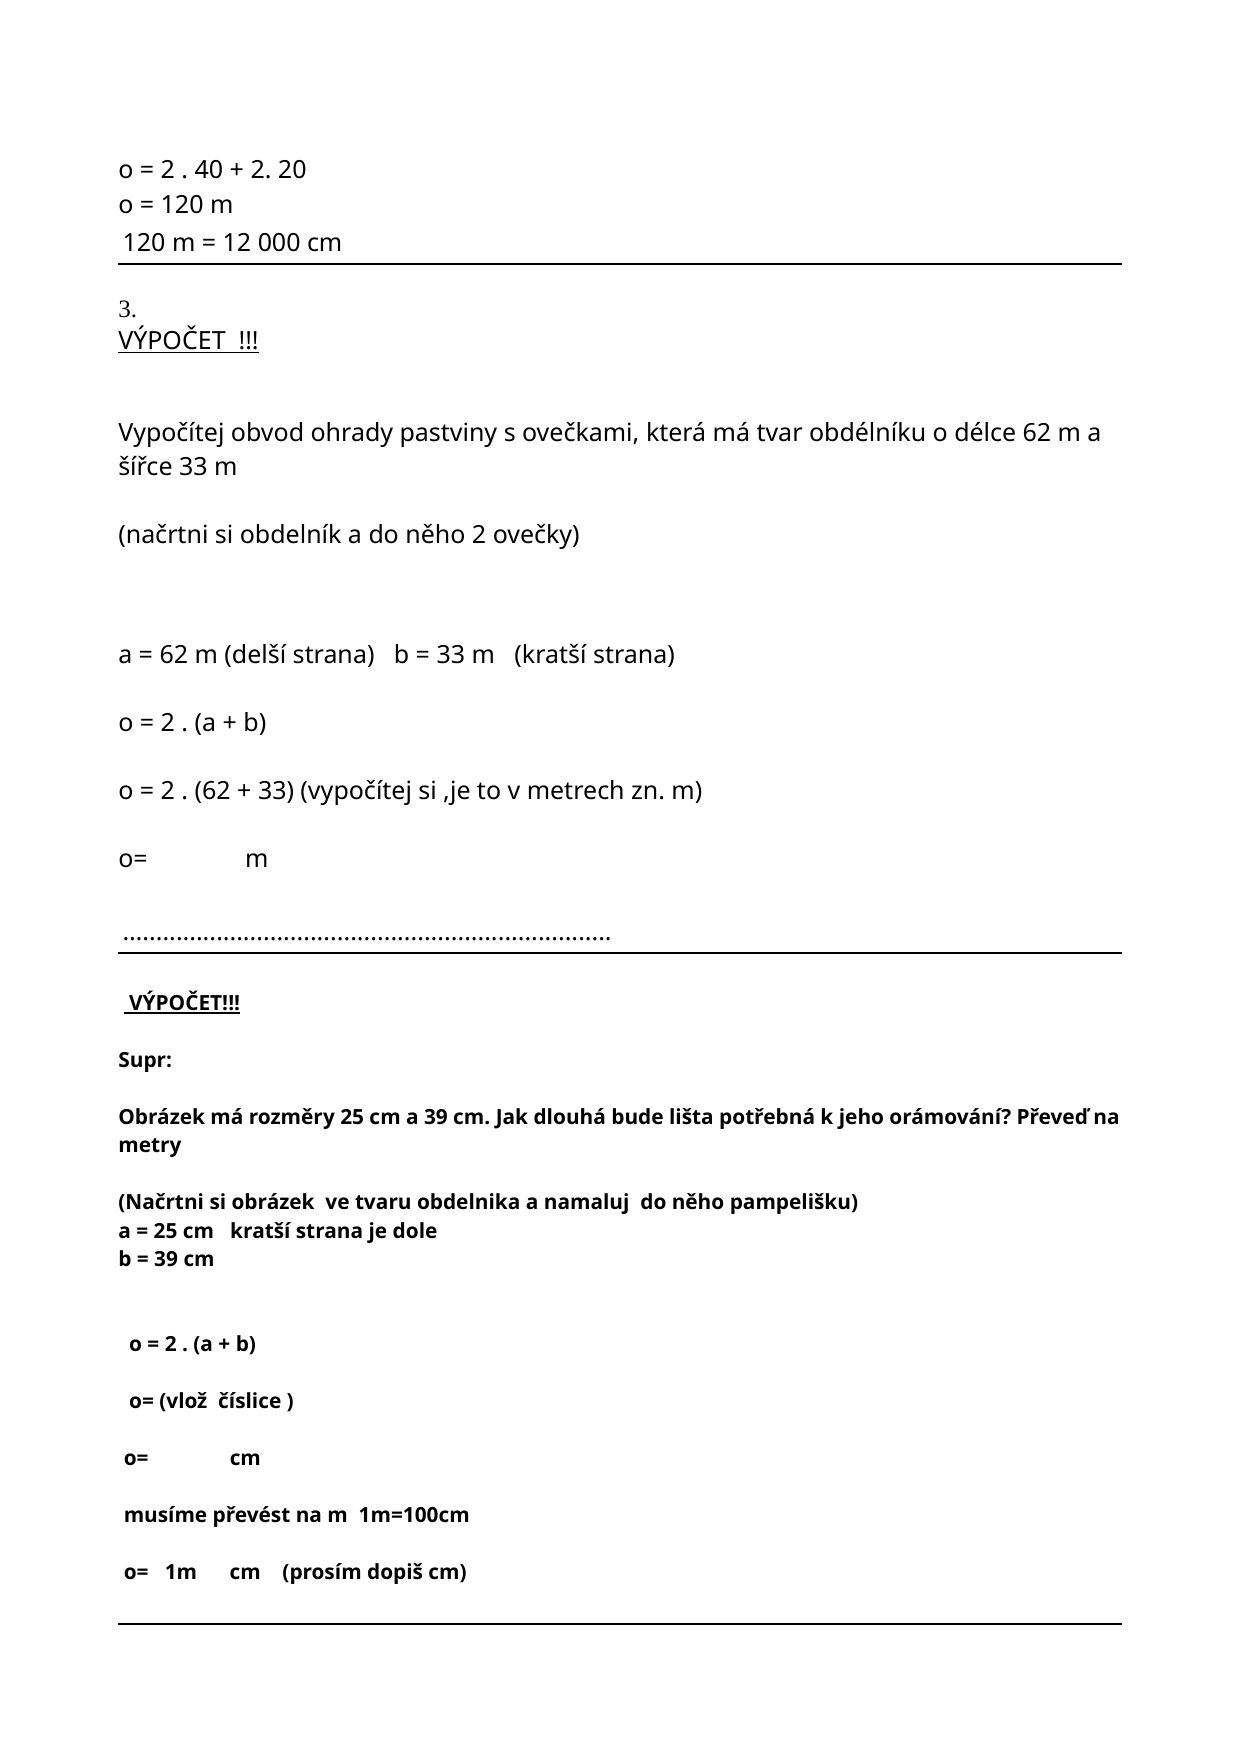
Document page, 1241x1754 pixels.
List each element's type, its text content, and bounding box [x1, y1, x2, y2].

text o= (vlož číslice ) [118, 1386, 1122, 1415]
text a = 25 cm kratší strana je dole [118, 1216, 1122, 1244]
text Supr: [118, 1045, 1122, 1073]
text 120 m = 12 000 cm [118, 220, 1122, 263]
text a = 62 m (delší strana) b = 33 m (kratší strana) [118, 637, 1122, 671]
text o = 2 . (62 + 33) (vypočítej si ,je to v metrech zn. m) [118, 773, 1122, 807]
text Obrázek má rozměry 25 cm a 39 cm. Jak dlouhá bude lišta potřebná k jeho orámování? Převeď na metry [118, 1102, 1122, 1159]
text b = 39 cm [118, 1244, 1122, 1273]
text o= m [118, 841, 1122, 875]
text VÝPOČET!!! [118, 988, 1122, 1017]
text (načrtni si obdelník a do něho 2 ovečky) [118, 516, 1122, 551]
text musíme převést na m 1m=100cm [118, 1500, 1122, 1528]
text Vypočítej obvod ohrady pastviny s ovečkami, která má tvar obdélníku o délce 62 m a šířce 33 m [118, 414, 1122, 482]
text …...................................................................... [118, 909, 1122, 952]
text 3. [118, 294, 1122, 323]
text (Načrtni si obrázek ve tvaru obdelnika a namaluj do něho pampelišku) [118, 1187, 1122, 1216]
text o = 120 m [118, 186, 1122, 220]
text o= cm [118, 1443, 1122, 1472]
text o = 2 . (a + b) [118, 1329, 1122, 1358]
text VÝPOČET !!! [118, 323, 1122, 357]
text o = 2 . 40 + 2. 20 [118, 152, 1122, 186]
text o = 2 . (a + b) [118, 705, 1122, 739]
text o= 1m cm (prosím dopiš cm) [118, 1557, 1122, 1585]
